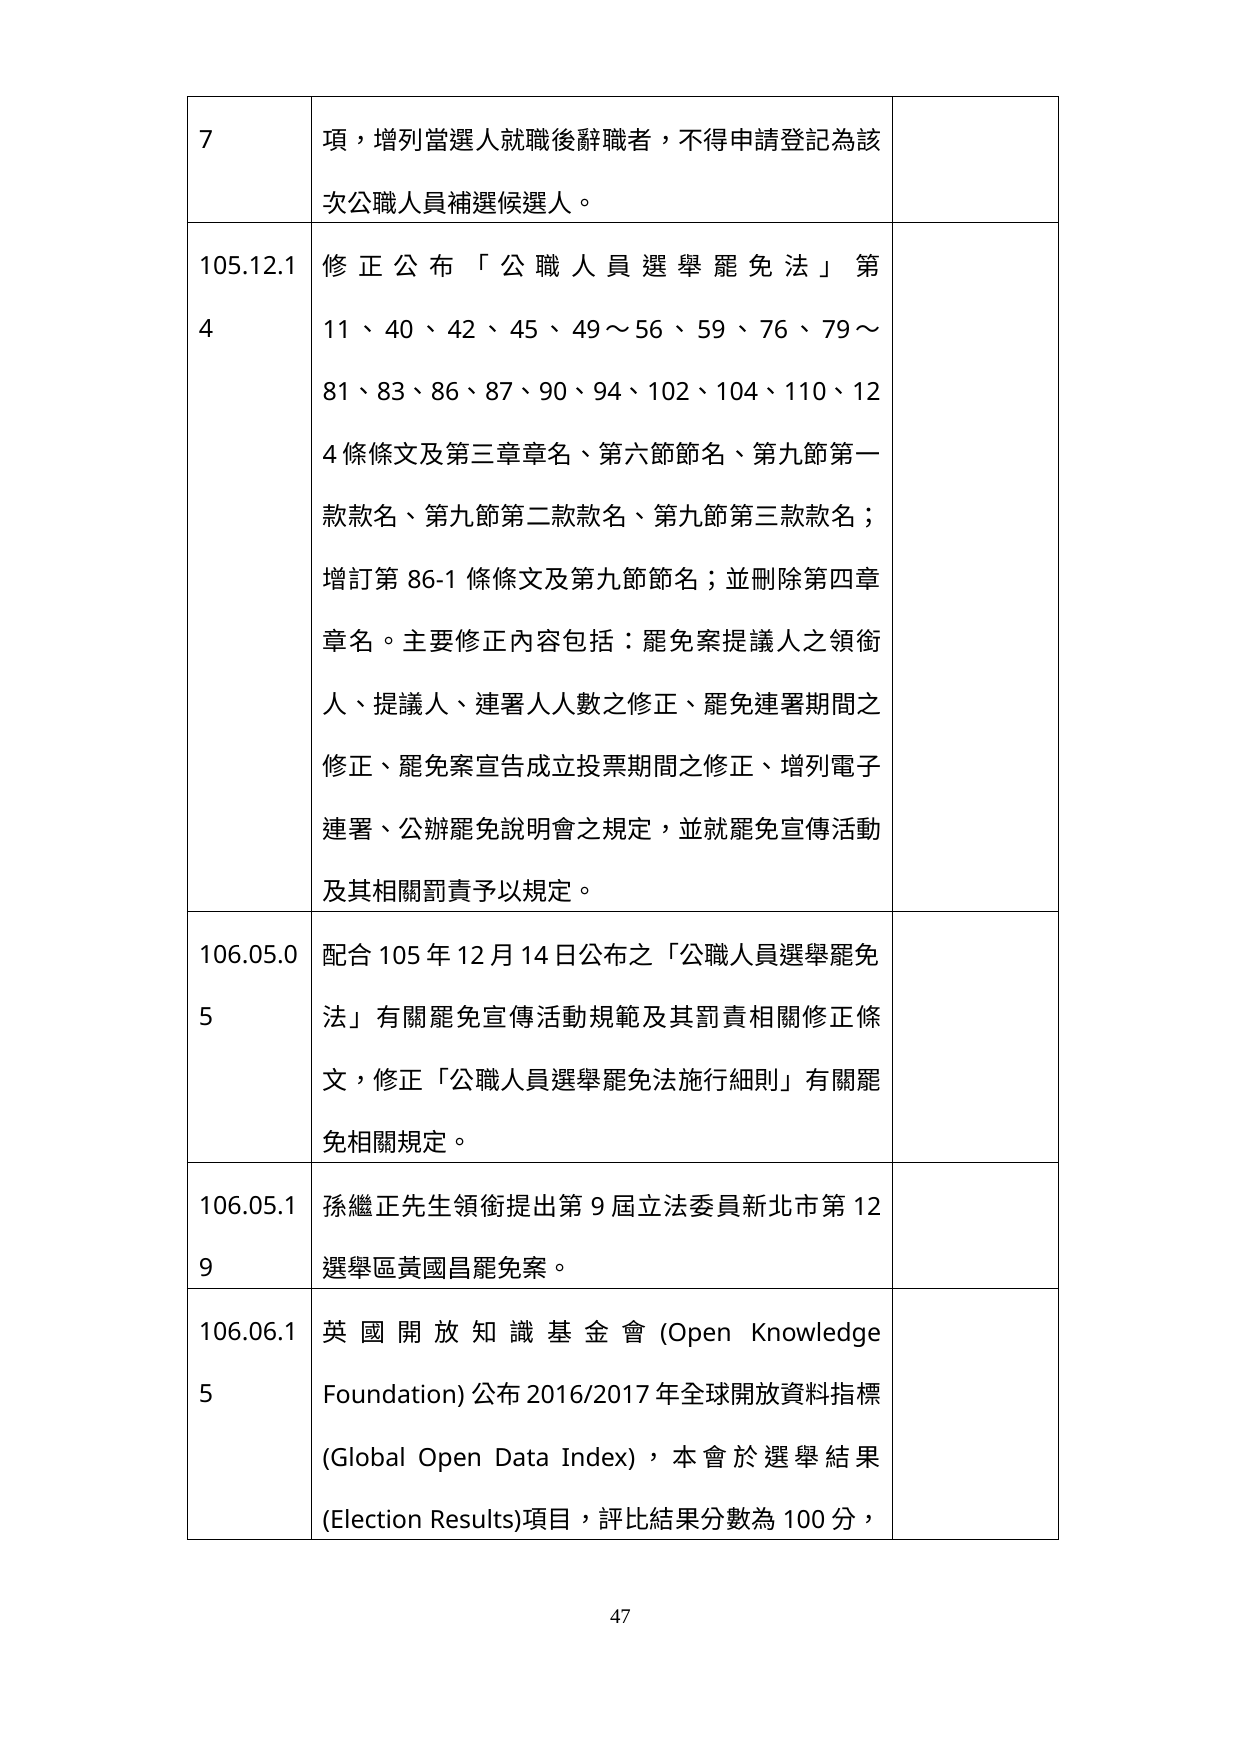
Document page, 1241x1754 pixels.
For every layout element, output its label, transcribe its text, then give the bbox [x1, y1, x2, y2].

table_cell 106.05.19 [188, 1163, 311, 1288]
table_cell 修正公布「公職人員選舉罷免法」第 11、40、42、45、49～56、59、76、79～81、83、86、87、90、94、102、104、110、124條條文及第三章章名、第六節節名、第九節第一款款名、第九節第二款款名、第九節第三款款名；增訂第 86-1 條條文及第九節節名；並刪除第四章章名。主要修正內容包括：罷免案提議人之領銜人、提議人、連署人人數之修正、罷免連署期間之修正、罷免案宣告成立投票期間之修正、增列電子連署、公辦罷免說明會之規定，並就罷免宣傳活動及其相關罰責予以規定。 [312, 223, 892, 911]
table_cell 105.12.14 [188, 223, 311, 911]
table_cell [893, 223, 1058, 911]
table_cell 項，增列當選人就職後辭職者，不得申請登記為該次公職人員補選候選人。 [312, 97, 892, 222]
table_cell [893, 912, 1058, 1162]
table_cell [893, 1289, 1058, 1539]
table_cell 106.06.15 [188, 1289, 311, 1539]
table_cell [893, 1163, 1058, 1288]
table_cell 英國開放知識基金會(Open Knowledge Foundation) 公布2016/2017年全球開放資料指標(Global Open Data Index)，本會於選舉結果 (Election Results)項目，評比結果分數為100分， [312, 1289, 892, 1539]
table_cell 7 [188, 97, 311, 222]
table_cell 配合105年12月14日公布之「公職人員選舉罷免法」有關罷免宣傳活動規範及其罰責相關修正條文，修正「公職人員選舉罷免法施行細則」有關罷免相關規定。 [312, 912, 892, 1162]
table_cell 孫繼正先生領銜提出第9屆立法委員新北市第12選舉區黃國昌罷免案。 [312, 1163, 892, 1288]
table_cell [893, 97, 1058, 222]
table_cell 106.05.05 [188, 912, 311, 1162]
